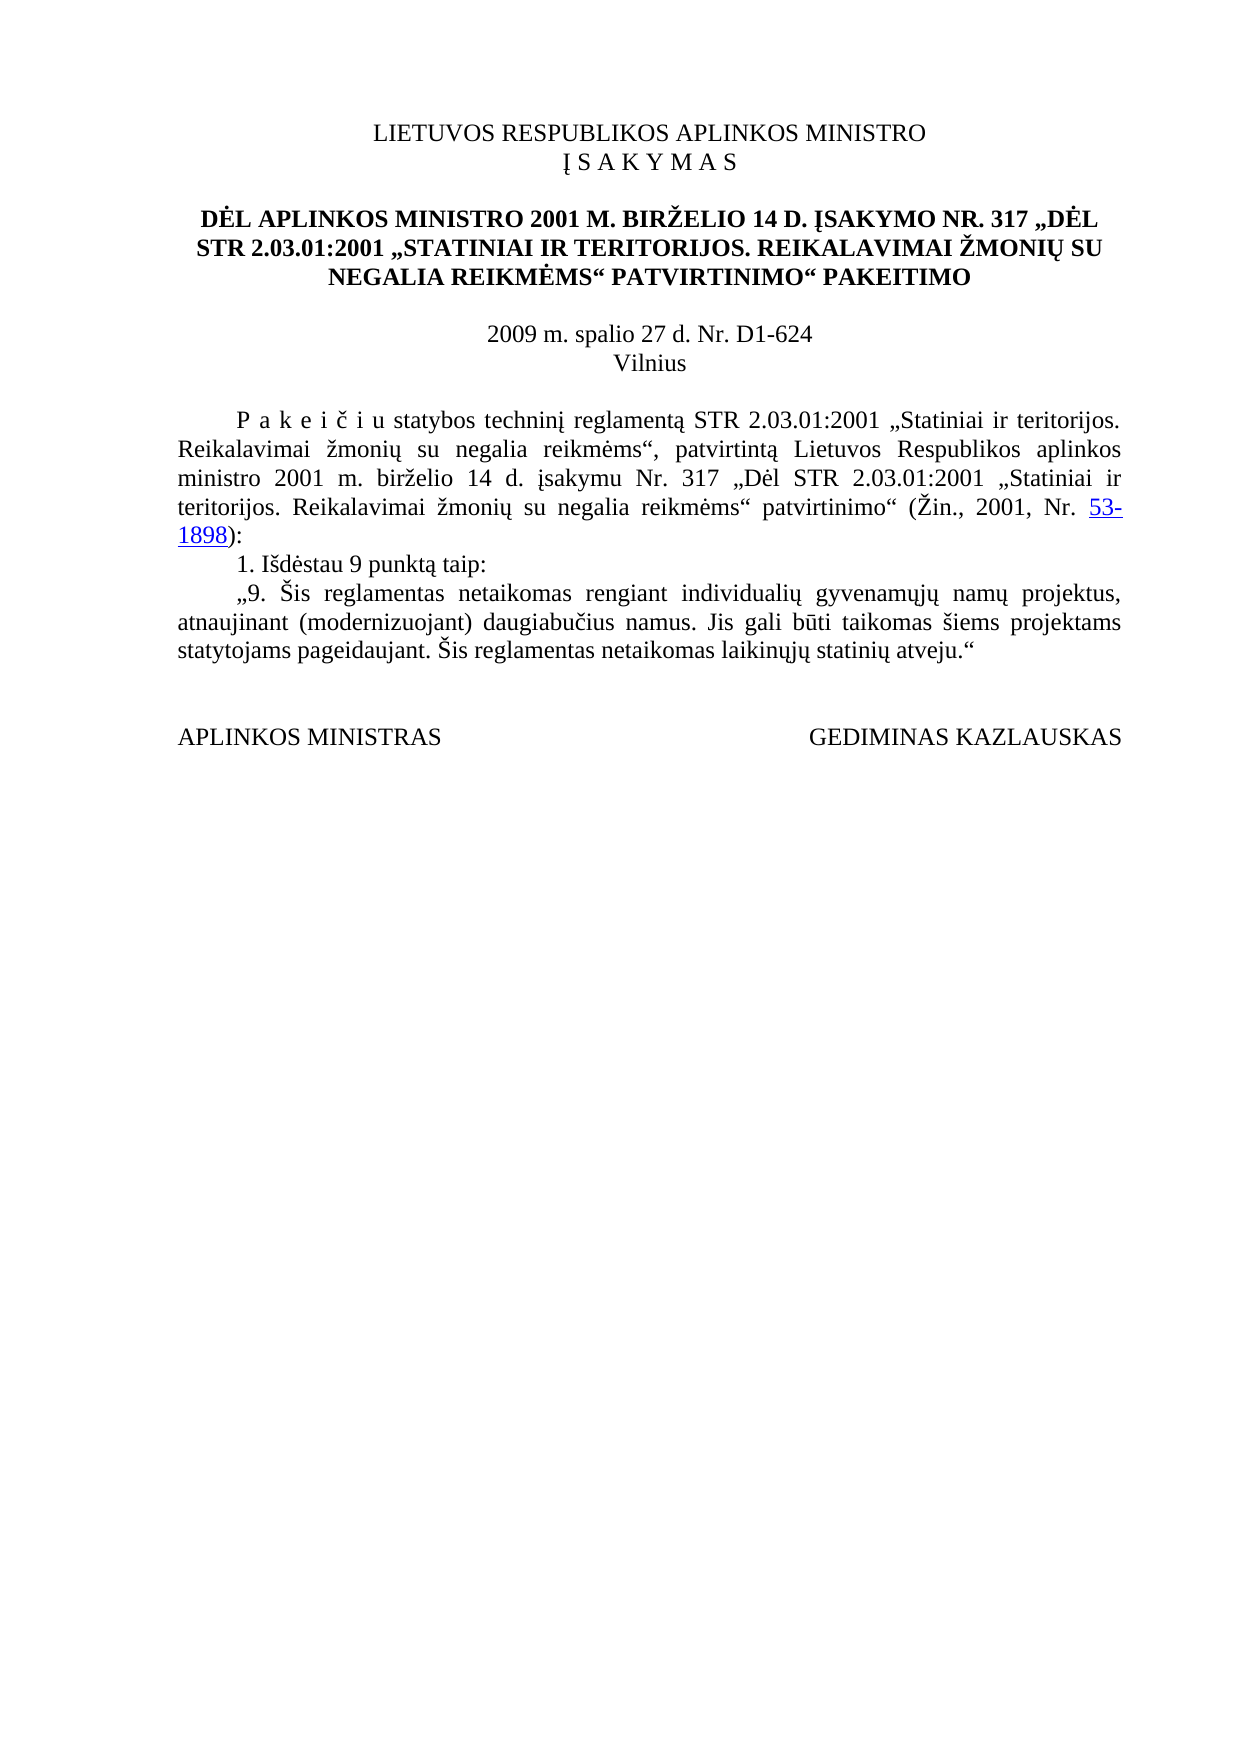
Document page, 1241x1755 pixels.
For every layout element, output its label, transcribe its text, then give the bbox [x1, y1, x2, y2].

text 2009 m. spalio 27 d. Nr. D1-624 [177, 319, 1122, 348]
text 1. Išdėstau 9 punktą taip: [177, 549, 1122, 578]
text „9. Šis reglamentas netaikomas rengiant individualių gyvenamųjų namų projektus, atnaujinant (modernizuojant) daugiabučius namus. Jis gali būti taikomas šiems projektams statytojams pageidaujant. Šis reglamentas netaikomas laikinųjų statinių atveju.“ [177, 578, 1122, 664]
text Vilnius [177, 348, 1122, 377]
text Į S A K Y M A S [177, 147, 1122, 176]
text Aplinkos ministras Gediminas Kazlauskas [177, 722, 1122, 751]
text LIETUVOS RESPUBLIKOS APLINKOS MINISTRO [177, 118, 1122, 147]
text DĖL APLINKOS MINISTRO 2001 m. birželio 14 d. ĮSAKYMO Nr. 317 „DĖL STR 2.03.01:2001 „statiniai ir teritorijos. reikalavimai žmonių su negalia reikmėms“ PATVIRTINIMO“ PAKEITIMO [177, 204, 1122, 291]
text P a k e i č i u statybos techninį reglamentą STR 2.03.01:2001 „Statiniai ir teritorijos. Reikalavimai žmonių su negalia reikmėms“, patvirtintą Lietuvos Respublikos aplinkos ministro 2001 m. birželio 14 d. įsakymu Nr. 317 „Dėl STR 2.03.01:2001 „Statiniai ir teritorijos. Reikalavimai žmonių su negalia reikmėms“ patvirtinimo“ (Žin., 2001, Nr. 53-1898): [177, 406, 1122, 549]
